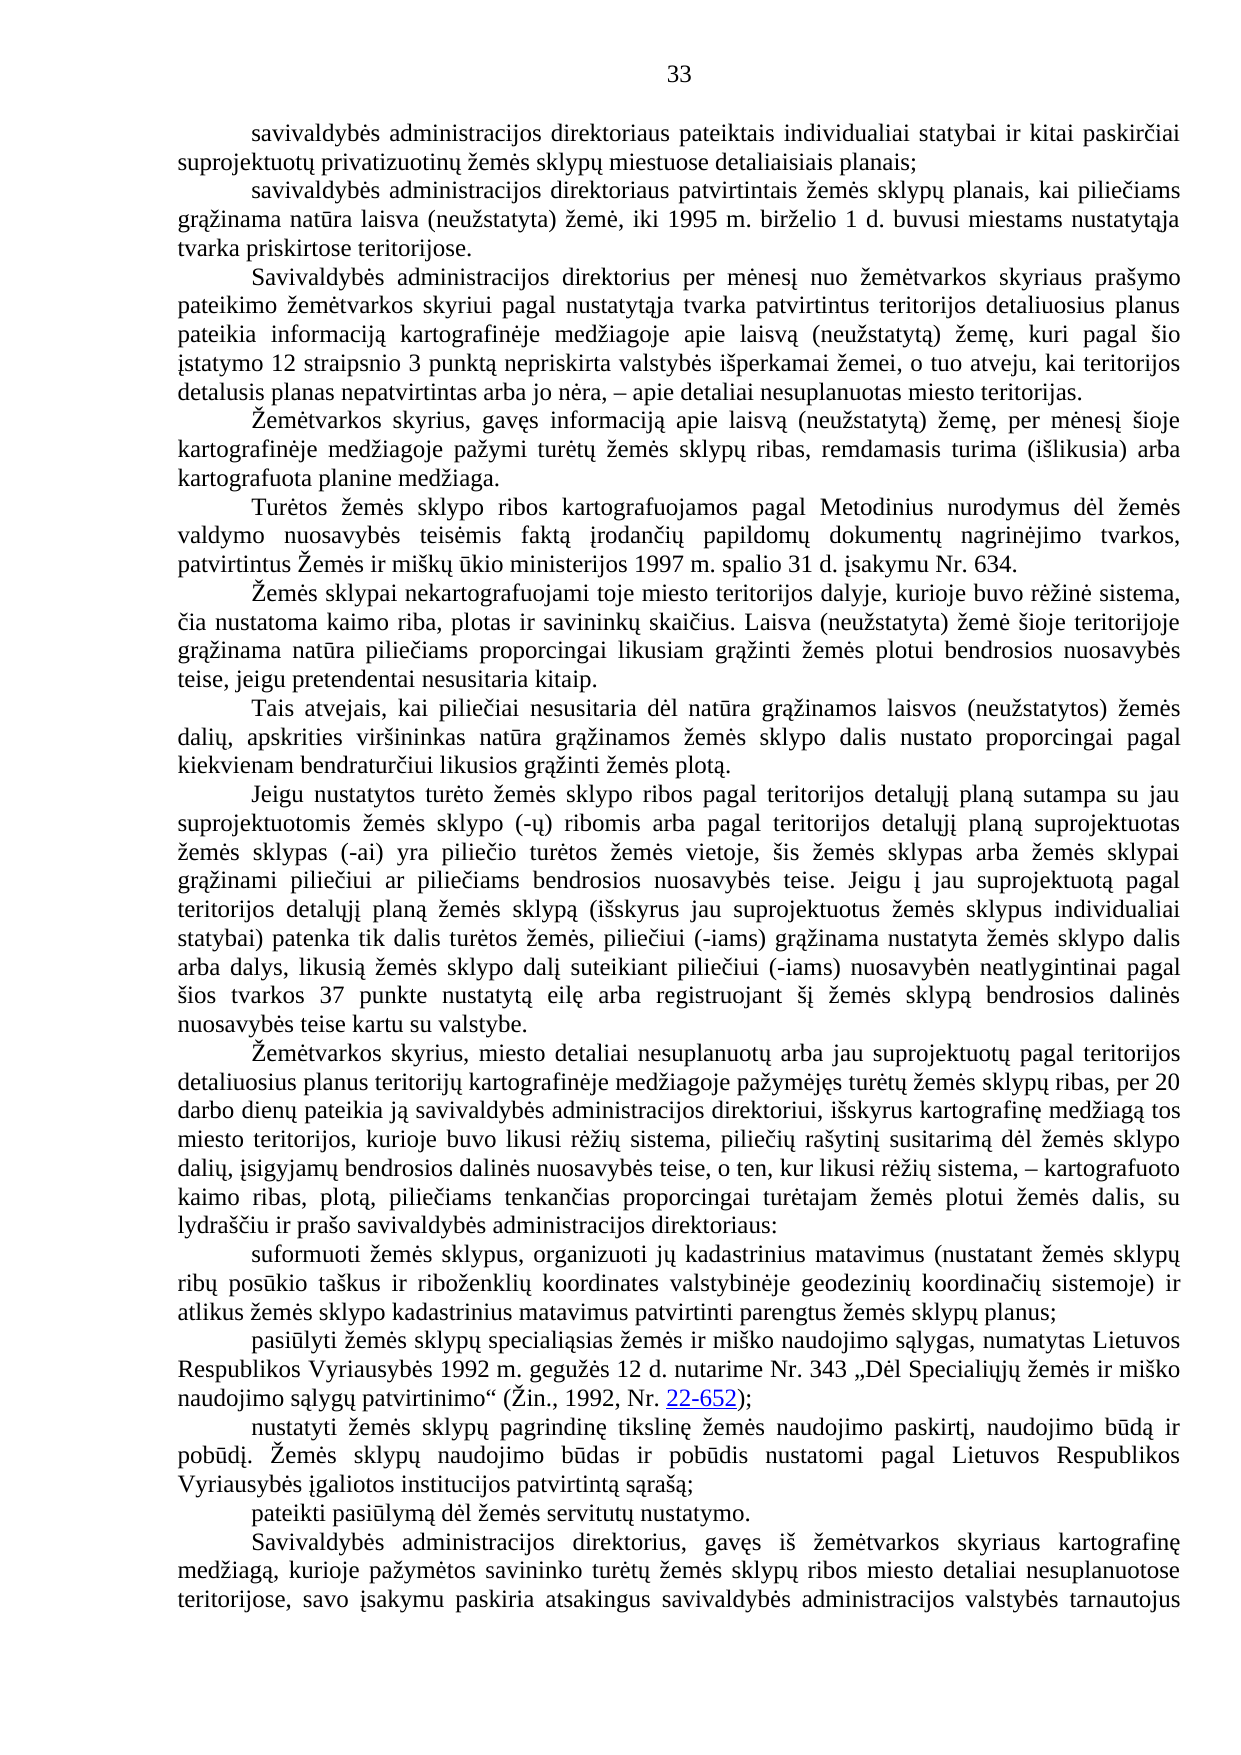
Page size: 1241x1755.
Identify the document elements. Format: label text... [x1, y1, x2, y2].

text pasiūlyti žemės sklypų specialiąsias žemės ir miško naudojimo sąlygas, numatytas Lietuvos Respublikos Vyriausybės 1992 m. gegužės 12 d. nutarime Nr. 343 „Dėl Specialiųjų žemės ir miško naudojimo sąlygų patvirtinimo“ (Žin., 1992, Nr. 22-652); [177, 1326, 1181, 1412]
text savivaldybės administracijos direktoriaus pateiktais individualiai statybai ir kitai paskirčiai suprojektuotų privatizuotinų žemės sklypų miestuose detaliaisiais planais; [177, 118, 1181, 176]
text Turėtos žemės sklypo ribos kartografuojamos pagal Metodinius nurodymus dėl žemės valdymo nuosavybės teisėmis faktą įrodančių papildomų dokumentų nagrinėjimo tvarkos, patvirtintus Žemės ir miškų ūkio ministerijos 1997 m. spalio 31 d. įsakymu Nr. 634. [177, 492, 1181, 578]
text Savivaldybės administracijos direktorius per mėnesį nuo žemėtvarkos skyriaus prašymo pateikimo žemėtvarkos skyriui pagal nustatytąja tvarka patvirtintus teritorijos detaliuosius planus pateikia informaciją kartografinėje medžiagoje apie laisvą (neužstatytą) žemę, kuri pagal šio įstatymo 12 straipsnio 3 punktą nepriskirta valstybės išperkamai žemei, o tuo atveju, kai teritorijos detalusis planas nepatvirtintas arba jo nėra, – apie detaliai nesuplanuotas miesto teritorijas. [177, 262, 1181, 406]
text Tais atvejais, kai piliečiai nesusitaria dėl natūra grąžinamos laisvos (neužstatytos) žemės dalių, apskrities viršininkas natūra grąžinamos žemės sklypo dalis nustato proporcingai pagal kiekvienam bendraturčiui likusios grąžinti žemės plotą. [177, 693, 1181, 779]
text Žemėtvarkos skyrius, miesto detaliai nesuplanuotų arba jau suprojektuotų pagal teritorijos detaliuosius planus teritorijų kartografinėje medžiagoje pažymėjęs turėtų žemės sklypų ribas, per 20 darbo dienų pateikia ją savivaldybės administracijos direktoriui, išskyrus kartografinę medžiagą tos miesto teritorijos, kurioje buvo likusi rėžių sistema, piliečių rašytinį susitarimą dėl žemės sklypo dalių, įsigyjamų bendrosios dalinės nuosavybės teise, o ten, kur likusi rėžių sistema, – kartografuoto kaimo ribas, plotą, piliečiams tenkančias proporcingai turėtajam žemės plotui žemės dalis, su lydraščiu ir prašo savivaldybės administracijos direktoriaus: [177, 1038, 1181, 1239]
text nustatyti žemės sklypų pagrindinę tikslinę žemės naudojimo paskirtį, naudojimo būdą ir pobūdį. Žemės sklypų naudojimo būdas ir pobūdis nustatomi pagal Lietuvos Respublikos Vyriausybės įgaliotos institucijos patvirtintą sąrašą; [177, 1412, 1181, 1498]
text pateikti pasiūlymą dėl žemės servitutų nustatymo. [177, 1498, 1181, 1527]
text Jeigu nustatytos turėto žemės sklypo ribos pagal teritorijos detalųjį planą sutampa su jau suprojektuotomis žemės sklypo (-ų) ribomis arba pagal teritorijos detalųjį planą suprojektuotas žemės sklypas (-ai) yra piliečio turėtos žemės vietoje, šis žemės sklypas arba žemės sklypai grąžinami piliečiui ar piliečiams bendrosios nuosavybės teise. Jeigu į jau suprojektuotą pagal teritorijos detalųjį planą žemės sklypą (išskyrus jau suprojektuotus žemės sklypus individualiai statybai) patenka tik dalis turėtos žemės, piliečiui (-iams) grąžinama nustatyta žemės sklypo dalis arba dalys, likusią žemės sklypo dalį suteikiant piliečiui (-iams) nuosavybėn neatlygintinai pagal šios tvarkos 37 punkte nustatytą eilę arba registruojant šį žemės sklypą bendrosios dalinės nuosavybės teise kartu su valstybe. [177, 779, 1181, 1038]
text suformuoti žemės sklypus, organizuoti jų kadastrinius matavimus (nustatant žemės sklypų ribų posūkio taškus ir riboženklių koordinates valstybinėje geodezinių koordinačių sistemoje) ir atlikus žemės sklypo kadastrinius matavimus patvirtinti parengtus žemės sklypų planus; [177, 1239, 1181, 1326]
text Savivaldybės administracijos direktorius, gavęs iš žemėtvarkos skyriaus kartografinę medžiagą, kurioje pažymėtos savininko turėtų žemės sklypų ribos miesto detaliai nesuplanuotose teritorijose, savo įsakymu paskiria atsakingus savivaldybės administracijos valstybės tarnautojus [177, 1527, 1181, 1613]
text Žemėtvarkos skyrius, gavęs informaciją apie laisvą (neužstatytą) žemę, per mėnesį šioje kartografinėje medžiagoje pažymi turėtų žemės sklypų ribas, remdamasis turima (išlikusia) arba kartografuota planine medžiaga. [177, 406, 1181, 492]
text Žemės sklypai nekartografuojami toje miesto teritorijos dalyje, kurioje buvo rėžinė sistema, čia nustatoma kaimo riba, plotas ir savininkų skaičius. Laisva (neužstatyta) žemė šioje teritorijoje grąžinama natūra piliečiams proporcingai likusiam grąžinti žemės plotui bendrosios nuosavybės teise, jeigu pretendentai nesusitaria kitaip. [177, 578, 1181, 693]
text savivaldybės administracijos direktoriaus patvirtintais žemės sklypų planais, kai piliečiams grąžinama natūra laisva (neužstatyta) žemė, iki 1995 m. birželio 1 d. buvusi miestams nustatytąja tvarka priskirtose teritorijose. [177, 176, 1181, 262]
